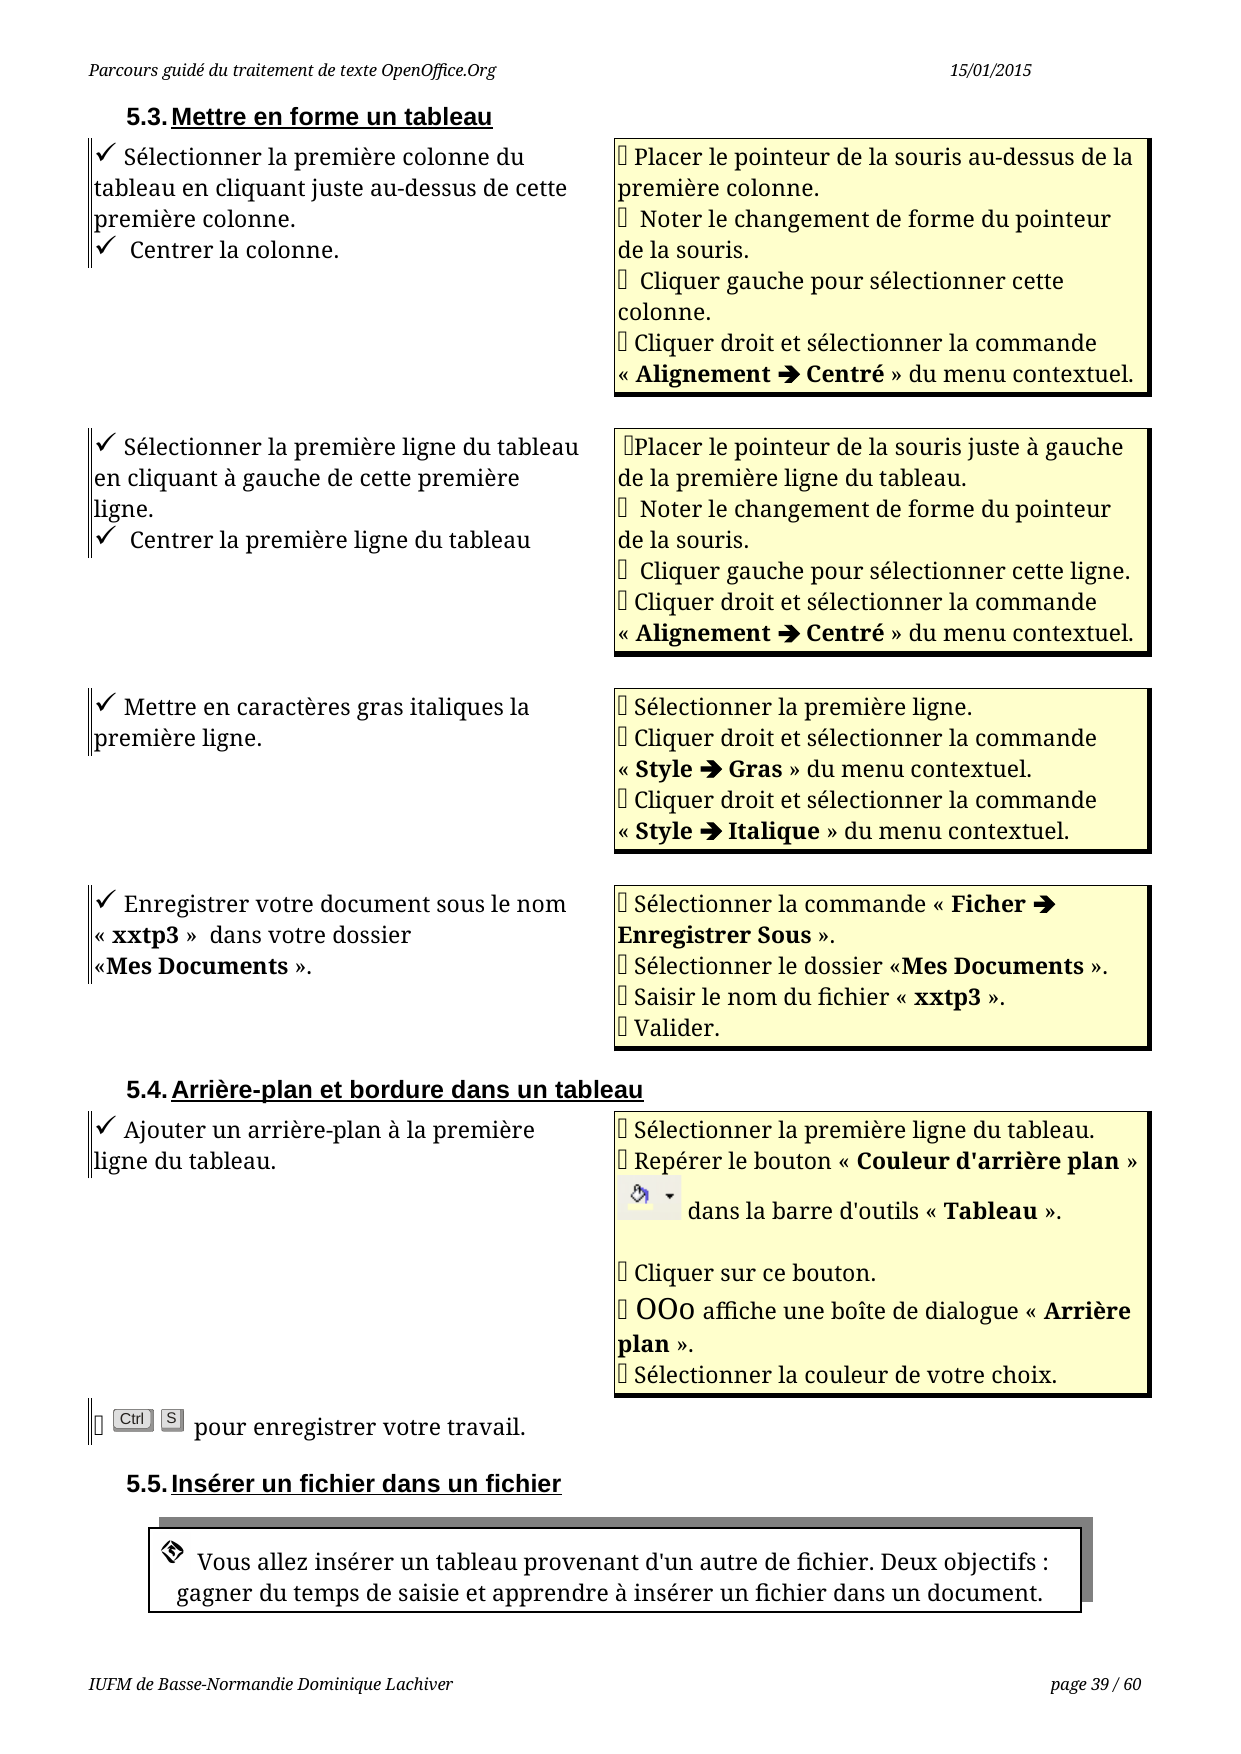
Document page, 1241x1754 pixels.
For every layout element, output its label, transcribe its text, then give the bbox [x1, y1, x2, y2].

table_cell [89, 397, 587, 428]
subtitle Insérer un fichier dans un fichier [126, 1470, 1152, 1498]
table_header [587, 688, 614, 854]
text Vous allez insérer un tableau provenant d'un autre de fichier. Deux objectifs : gagner du temps de saisie et apprendre à insérer un fichier dans un document. [150, 1529, 1080, 1611]
table_cell [614, 657, 1152, 688]
picture [153, 1532, 191, 1570]
table_cell [89, 854, 587, 885]
picture [617, 1175, 682, 1220]
table_header [587, 1111, 614, 1398]
text  pour enregistrer votre travail. [92, 1398, 1152, 1445]
table_cell [614, 397, 1152, 428]
subtitle Mettre en forme un tableau [126, 103, 1152, 131]
table_cell [89, 657, 587, 688]
table_header [587, 138, 614, 397]
table_header  Sélectionner la première colonne du tableau en cliquant juste au-dessus de cette première colonne.  Centrer la colonne. [89, 138, 587, 397]
table_cell [587, 854, 614, 885]
table_header  Enregistrer votre document sous le nom « xxtp3 » dans votre dossier «Mes Documents ». [89, 885, 587, 1051]
table_header [587, 428, 614, 657]
table_header  Ajouter un arrière-plan à la première ligne du tableau. [89, 1111, 587, 1398]
table_header  Sélectionner la première ligne du tableau en cliquant à gauche de cette première ligne.  Centrer la première ligne du tableau [89, 428, 587, 657]
table_header  Mettre en caractères gras italiques la première ligne. [89, 688, 587, 854]
table_cell [587, 657, 614, 688]
table_cell [587, 397, 614, 428]
table_cell [614, 854, 1152, 885]
table_header [587, 885, 614, 1051]
subtitle Arrière-plan et bordure dans un tableau [126, 1076, 1152, 1104]
